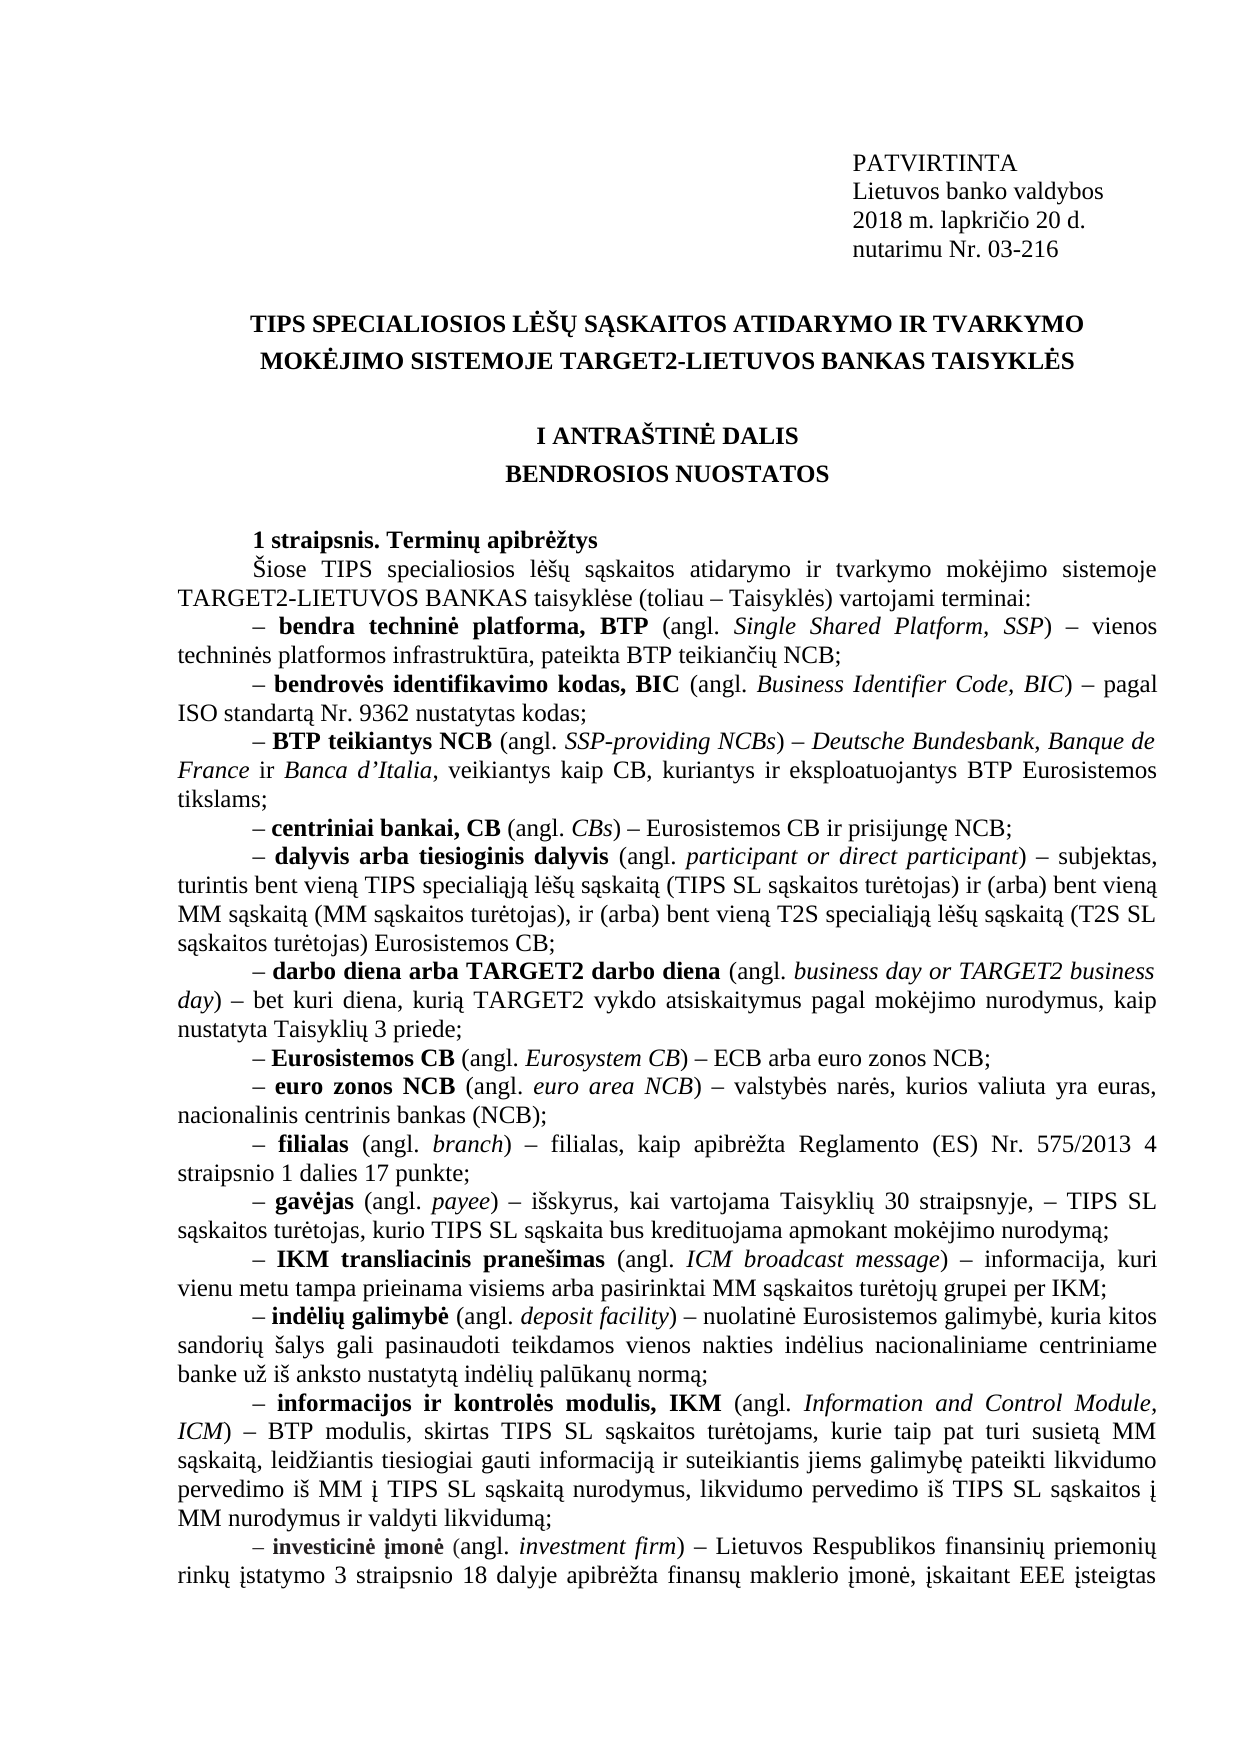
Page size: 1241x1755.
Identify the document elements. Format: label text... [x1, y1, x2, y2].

text – bendra techninė platforma, BTP (angl. Single Shared Platform, SSP) – vienos techninės platformos infrastruktūra, pateikta BTP teikiančių NCB; [177, 611, 1158, 669]
text – filialas (angl. branch) – filialas, kaip apibrėžta Reglamento (ES) Nr. 575/2013 4 straipsnio 1 dalies 17 punkte; [177, 1129, 1158, 1186]
text Šiose TIPS specialiosios lėšų sąskaitos atidarymo ir tvarkymo mokėjimo sistemoje TARGET2-LIETUVOS BANKAS taisyklėse (toliau – Taisyklės) vartojami terminai: [177, 554, 1158, 611]
text I ANTRAŠTINĖ DALIS [177, 413, 1158, 450]
text – IKM transliacinis pranešimas (angl. ICM broadcast message) – informacija, kuri vienu metu tampa prieinama visiems arba pasirinktai MM sąskaitos turėtojų grupei per IKM; [177, 1244, 1158, 1301]
text – bendrovės identifikavimo kodas, BIC (angl. Business Identifier Code, BIC) – pagal ISO standartą Nr. 9362 nustatytas kodas; [177, 669, 1158, 726]
text 2018 m. lapkričio 20 d. [777, 205, 1158, 234]
text – Eurosistemos CB (angl. Eurosystem CB) – ECB arba euro zonos NCB; [177, 1043, 1158, 1071]
text PATVIRTINTA [852, 148, 1158, 176]
text – centriniai bankai, CB (angl. CBs) – Eurosistemos CB ir prisijungę NCB; [177, 813, 1158, 841]
text – informacijos ir kontrolės modulis, IKM (angl. Information and Control Module, ICM) – BTP modulis, skirtas TIPS SL sąskaitos turėtojams, kurie taip pat turi susietą MM sąskaitą, leidžiantis tiesiogiai gauti informaciją ir suteikiantis jiems galimybę pateikti likvidumo pervedimo iš MM į TIPS SL sąskaitą nurodymus, likvidumo pervedimo iš TIPS SL sąskaitos į MM nurodymus ir valdyti likvidumą; [177, 1388, 1158, 1531]
text – investicinė įmonė (angl. investment firm) – Lietuvos Respublikos finansinių priemonių rinkų įstatymo 3 straipsnio 18 dalyje apibrėžta finansų maklerio įmonė, įskaitant EEE įsteigtas [177, 1531, 1158, 1589]
text – gavėjas (angl. payee) – išskyrus, kai vartojama Taisyklių 30 straipsnyje, – TIPS SL sąskaitos turėtojas, kurio TIPS SL sąskaita bus kredituojama apmokant mokėjimo nurodymą; [177, 1186, 1158, 1244]
text TIPS SPECIALIOSIOS LĖŠŲ SĄSKAITOS ATIDARYMO IR TVARKYMO MOKĖJIMO SISTEMOJE TARGET2-LIETUVOS BANKAS TAISYKLĖS [177, 300, 1158, 375]
text Lietuvos banko valdybos [777, 176, 1158, 205]
text – darbo diena arba TARGET2 darbo diena (angl. business day or TARGET2 business day) – bet kuri diena, kurią TARGET2 vykdo atsiskaitymus pagal mokėjimo nurodymus, kaip nustatyta Taisyklių 3 priede; [177, 956, 1158, 1043]
text – indėlių galimybė (angl. deposit facility) – nuolatinė Eurosistemos galimybė, kuria kitos sandorių šalys gali pasinaudoti teikdamos vienos nakties indėlius nacionaliniame centriniame banke už iš anksto nustatytą indėlių palūkanų normą; [177, 1301, 1158, 1388]
text – dalyvis arba tiesioginis dalyvis (angl. participant or direct participant) – subjektas, turintis bent vieną TIPS specialiąją lėšų sąskaitą (TIPS SL sąskaitos turėtojas) ir (arba) bent vieną MM sąskaitą (MM sąskaitos turėtojas), ir (arba) bent vieną T2S specialiąją lėšų sąskaitą (T2S SL sąskaitos turėtojas) Eurosistemos CB; [177, 841, 1158, 956]
text 1 straipsnis. Terminų apibrėžtys [177, 525, 1158, 554]
text BENDROSIOS NUOSTATOS [177, 450, 1158, 488]
text – euro zonos NCB (angl. euro area NCB) – valstybės narės, kurios valiuta yra euras, nacionalinis centrinis bankas (NCB); [177, 1071, 1158, 1129]
text nutarimu Nr. 03-216 [777, 234, 1158, 263]
text – BTP teikiantys NCB (angl. SSP-providing NCBs) – Deutsche Bundesbank, Banque de France ir Banca d’Italia, veikiantys kaip CB, kuriantys ir eksploatuojantys BTP Eurosistemos tikslams; [177, 726, 1158, 813]
